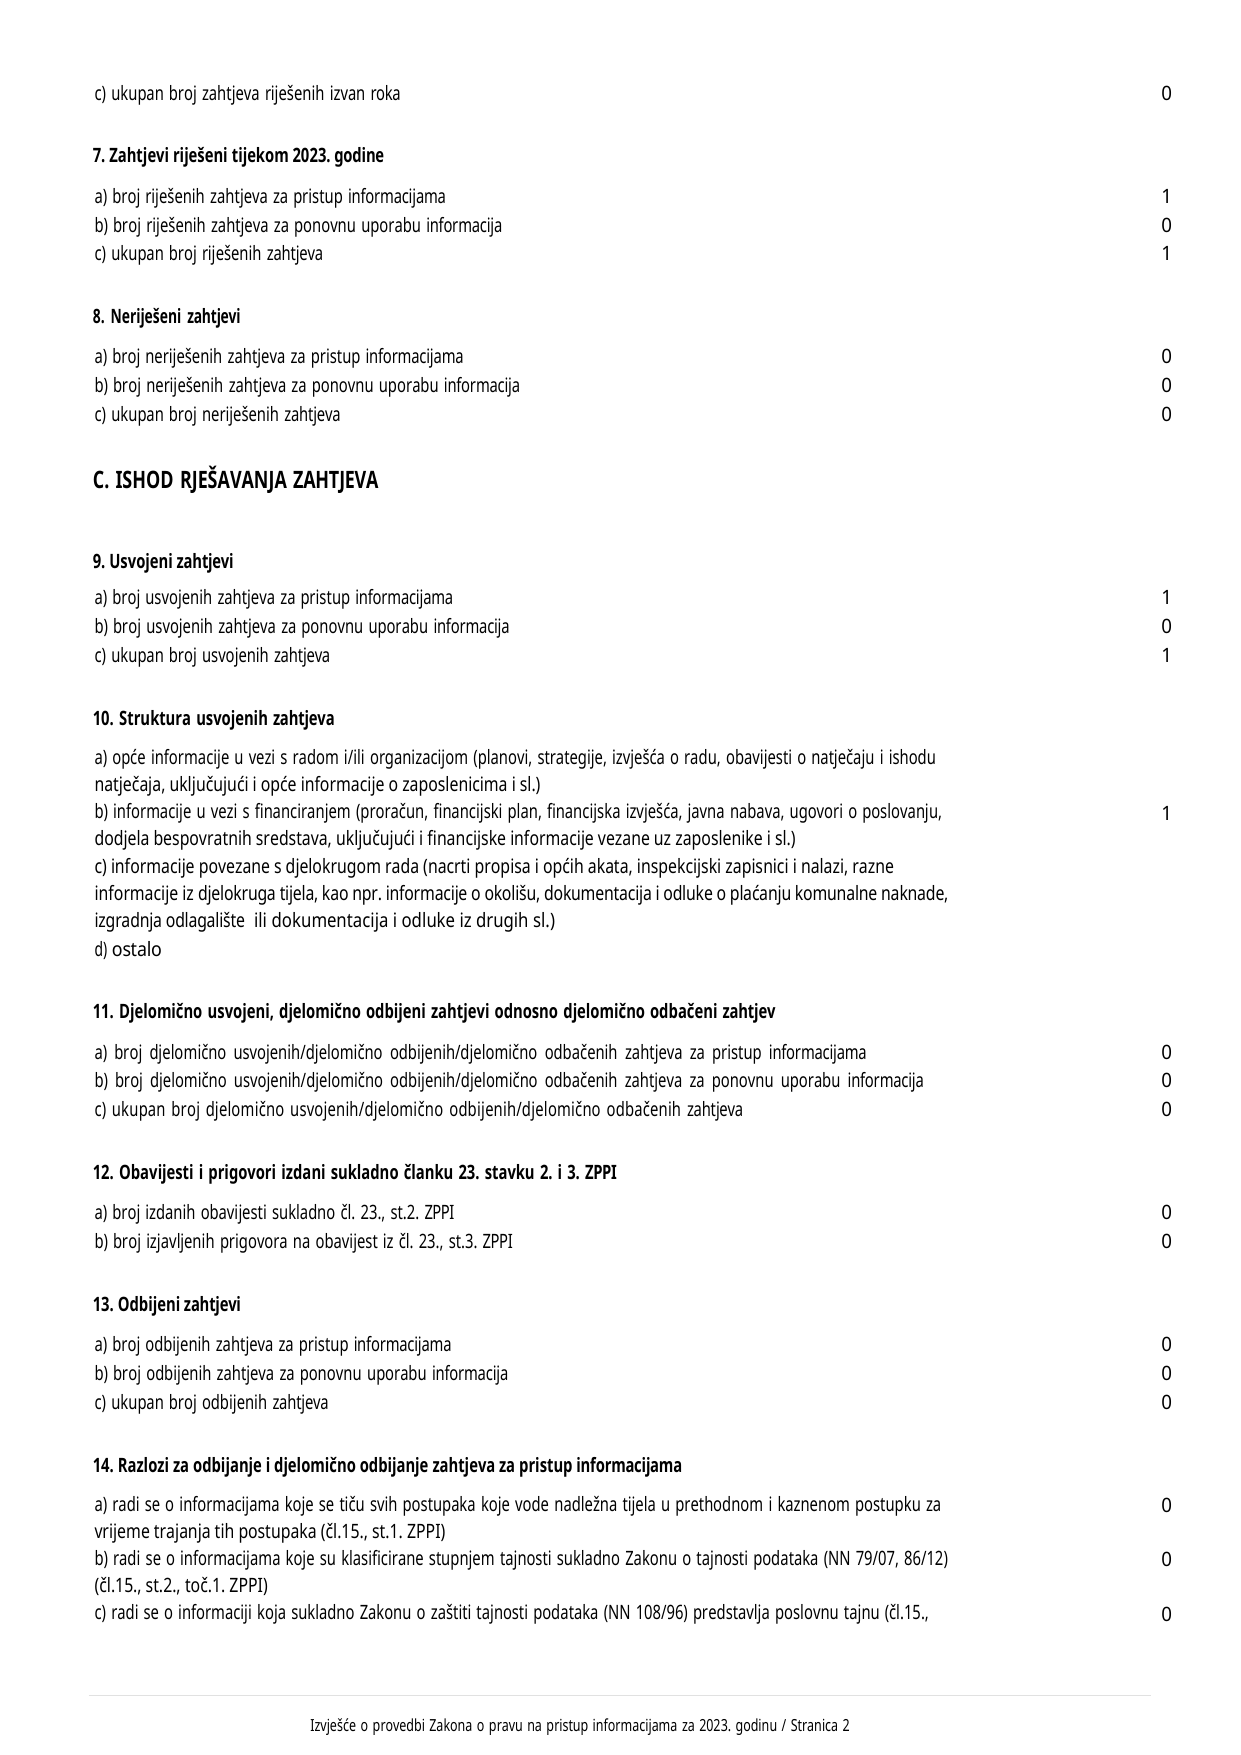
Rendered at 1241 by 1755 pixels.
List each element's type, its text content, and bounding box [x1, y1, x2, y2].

table_cell d) ostalo [88, 933, 1060, 978]
table_cell 0 [1060, 1190, 1178, 1226]
table_cell 1 [1060, 639, 1178, 684]
table_cell c) ukupan broj riješenih zahtjeva [88, 238, 1060, 283]
table_cell 0 [1060, 209, 1178, 238]
table_cell a) radi se o informacijama koje se tiču svih postupaka koje vode nadležna tijela u prethodnom i kaznenom postupku za vrijeme trajanja tih postupaka (čl.15., st.1. ZPPI) [88, 1483, 1060, 1544]
table_cell 0 [1060, 611, 1178, 639]
table_cell 1 [1060, 575, 1178, 611]
table_cell a) broj odbijenih zahtjeva za pristup informacijama [88, 1322, 1060, 1357]
table_cell 1 [1060, 797, 1178, 852]
table_cell 13. Odbijeni zahtjevi [88, 1271, 1060, 1322]
table_cell a) broj djelomično usvojenih/djelomično odbijenih/djelomično odbačenih zahtjeva za pristup informacijama [88, 1030, 1060, 1065]
table_cell [1060, 736, 1178, 797]
table_cell a) broj riješenih zahtjeva za pristup informacijama [88, 174, 1060, 209]
table_cell a) broj neriješenih zahtjeva za pristup informacijama [88, 334, 1060, 370]
table_cell c) ukupan broj odbijenih zahtjeva [88, 1386, 1060, 1431]
table_cell b) broj neriješenih zahtjeva za ponovnu uporabu informacija [88, 370, 1060, 398]
table_cell [1060, 933, 1178, 978]
table_cell a) broj izdanih obavijesti sukladno čl. 23., st.2. ZPPI [88, 1190, 1060, 1226]
table_header 0 [1060, 78, 1178, 122]
table_cell [1060, 443, 1178, 517]
table_cell 14. Razlozi za odbijanje i djelomično odbijanje zahtjeva za pristup informacijama [88, 1431, 1060, 1483]
table_cell 0 [1060, 1030, 1178, 1065]
table_cell 10. Struktura usvojenih zahtjeva [88, 684, 1060, 736]
table_cell b) broj izjavljenih prigovora na obavijest iz čl. 23., st.3. ZPPI [88, 1226, 1060, 1271]
table_cell a) broj usvojenih zahtjeva za pristup informacijama [88, 575, 1060, 611]
table_cell b) broj odbijenih zahtjeva za ponovnu uporabu informacija [88, 1358, 1060, 1386]
table_cell 0 [1060, 1599, 1178, 1651]
table_cell 7. Zahtjevi riješeni tijekom 2023. godine [88, 122, 1060, 174]
table_cell C. ISHOD RJEŠAVANJA ZAHTJEVA [88, 443, 1060, 517]
table_cell [1060, 1139, 1178, 1190]
table_cell c) ukupan broj usvojenih zahtjeva [88, 639, 1060, 684]
table_cell b) radi se o informacijama koje su klasificirane stupnjem tajnosti sukladno Zakonu o tajnosti podataka (NN 79/07, 86/12) (čl.15., st.2., toč.1. ZPPI) [88, 1544, 1060, 1598]
table_cell 0 [1060, 370, 1178, 398]
table_cell 0 [1060, 1065, 1178, 1094]
table_cell [1060, 684, 1178, 736]
table_cell 11. Djelomično usvojeni, djelomično odbijeni zahtjevi odnosno djelomično odbačeni zahtjev [88, 978, 1060, 1029]
table_cell 0 [1060, 334, 1178, 370]
table_cell 0 [1060, 1322, 1178, 1357]
table_cell b) broj djelomično usvojenih/djelomično odbijenih/djelomično odbačenih zahtjeva za ponovnu uporabu informacija [88, 1065, 1060, 1094]
table_cell c) radi se o informaciji koja sukladno Zakonu o zaštiti tajnosti podataka (NN 108/96) predstavlja poslovnu tajnu (čl.15., [88, 1599, 1060, 1651]
table_cell [1060, 1271, 1178, 1322]
table_cell 8. Neriješeni zahtjevi [88, 283, 1060, 334]
table_cell 1 [1060, 238, 1178, 283]
table_cell 0 [1060, 1386, 1178, 1431]
table_cell [1060, 852, 1178, 933]
table_cell c) ukupan broj djelomično usvojenih/djelomično odbijenih/djelomično odbačenih zahtjeva [88, 1094, 1060, 1139]
table_cell b) broj usvojenih zahtjeva za ponovnu uporabu informacija [88, 611, 1060, 639]
table_cell c) informacije povezane s djelokrugom rada (nacrti propisa i općih akata, inspekcijski zapisnici i nalazi, razne informacije iz djelokruga tijela, kao npr. informacije o okolišu, dokumentacija i odluke o plaćanju komunalne naknade, izgradnja odlagalište ili dokumentacija i odluke iz drugih sl.) [88, 852, 1060, 933]
table_cell b) broj riješenih zahtjeva za ponovnu uporabu informacija [88, 209, 1060, 238]
table_cell a) opće informacije u vezi s radom i/ili organizacijom (planovi, strategije, izvješća o radu, obavijesti o natječaju i ishodu natječaja, uključujući i opće informacije o zaposlenicima i sl.) [88, 736, 1060, 797]
table_cell 12. Obavijesti i prigovori izdani sukladno članku 23. stavku 2. i 3. ZPPI [88, 1139, 1060, 1190]
table_cell 0 [1060, 1358, 1178, 1386]
table_cell c) ukupan broj neriješenih zahtjeva [88, 399, 1060, 443]
table_cell b) informacije u vezi s financiranjem (proračun, financijski plan, financijska izvješća, javna nabava, ugovori o poslovanju, dodjela bespovratnih sredstava, uključujući i financijske informacije vezane uz zaposlenike i sl.) [88, 797, 1060, 852]
table_cell 0 [1060, 1094, 1178, 1139]
table_cell [1060, 283, 1178, 334]
table_cell 0 [1060, 1226, 1178, 1271]
table_cell 9. Usvojeni zahtjevi [88, 517, 1060, 575]
table_cell [1060, 122, 1178, 174]
table_cell 1 [1060, 174, 1178, 209]
table_cell [1060, 978, 1178, 1029]
table_cell [1060, 517, 1178, 575]
table_cell [1060, 1431, 1178, 1483]
table_cell 0 [1060, 1544, 1178, 1598]
table_cell 0 [1060, 399, 1178, 443]
table_cell 0 [1060, 1483, 1178, 1544]
table_header c) ukupan broj zahtjeva riješenih izvan roka [88, 78, 1060, 122]
